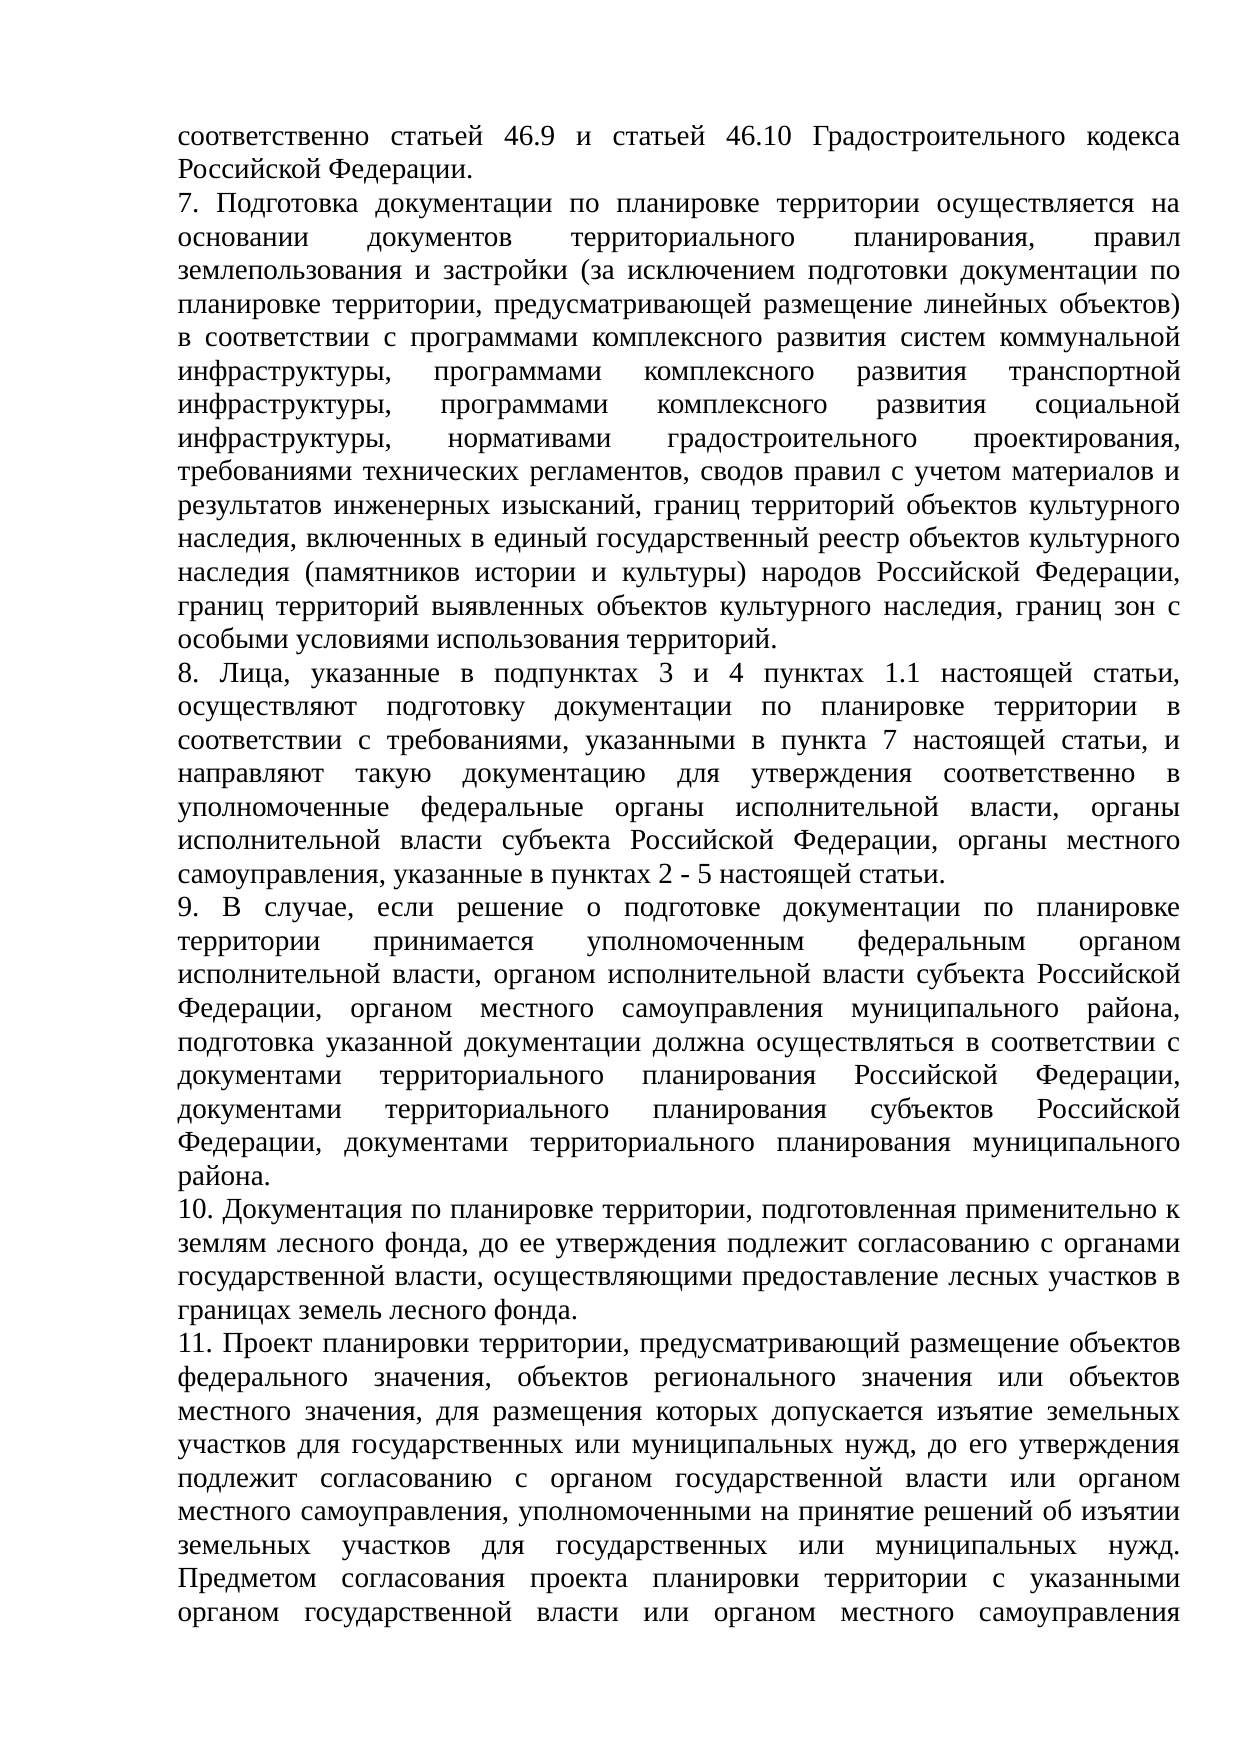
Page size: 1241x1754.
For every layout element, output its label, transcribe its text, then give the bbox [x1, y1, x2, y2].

text 7. Подготовка документации по планировке территории осуществляется на основании документов территориального планирования, правил землепользования и застройки (за исключением подготовки документации по планировке территории, предусматривающей размещение линейных объектов) в соответствии с программами комплексного развития систем коммунальной инфраструктуры, программами комплексного развития транспортной инфраструктуры, программами комплексного развития социальной инфраструктуры, нормативами градостроительного проектирования, требованиями технических регламентов, сводов правил с учетом материалов и результатов инженерных изысканий, границ территорий объектов культурного наследия, включенных в единый государственный реестр объектов культурного наследия (памятников истории и культуры) народов Российской Федерации, границ территорий выявленных объектов культурного наследия, границ зон с особыми условиями использования территорий. [177, 185, 1181, 655]
text 8. Лица, указанные в подпунктах 3 и 4 пунктах 1.1 настоящей статьи, осуществляют подготовку документации по планировке территории в соответствии с требованиями, указанными в пункта 7 настоящей статьи, и направляют такую документацию для утверждения соответственно в уполномоченные федеральные органы исполнительной власти, органы исполнительной власти субъекта Российской Федерации, органы местного самоуправления, указанные в пунктах 2 - 5 настоящей статьи. [177, 655, 1181, 889]
text 11. Проект планировки территории, предусматривающий размещение объектов федерального значения, объектов регионального значения или объектов местного значения, для размещения которых допускается изъятие земельных участков для государственных или муниципальных нужд, до его утверждения подлежит согласованию с органом государственной власти или органом местного самоуправления, уполномоченными на принятие решений об изъятии земельных участков для государственных или муниципальных нужд. Предметом согласования проекта планировки территории с указанными органом государственной власти или органом местного самоуправления [177, 1326, 1181, 1627]
text 10. Документация по планировке территории, подготовленная применительно к землям лесного фонда, до ее утверждения подлежит согласованию с органами государственной власти, осуществляющими предоставление лесных участков в границах земель лесного фонда. [177, 1191, 1181, 1326]
text 9. В случае, если решение о подготовке документации по планировке территории принимается уполномоченным федеральным органом исполнительной власти, органом исполнительной власти субъекта Российской Федерации, органом местного самоуправления муниципального района, подготовка указанной документации должна осуществляться в соответствии с документами территориального планирования Российской Федерации, документами территориального планирования субъектов Российской Федерации, документами территориального планирования муниципального района. [177, 889, 1181, 1191]
text соответственно статьей 46.9 и статьей 46.10 Градостроительного кодекса Российской Федерации. [177, 118, 1181, 185]
